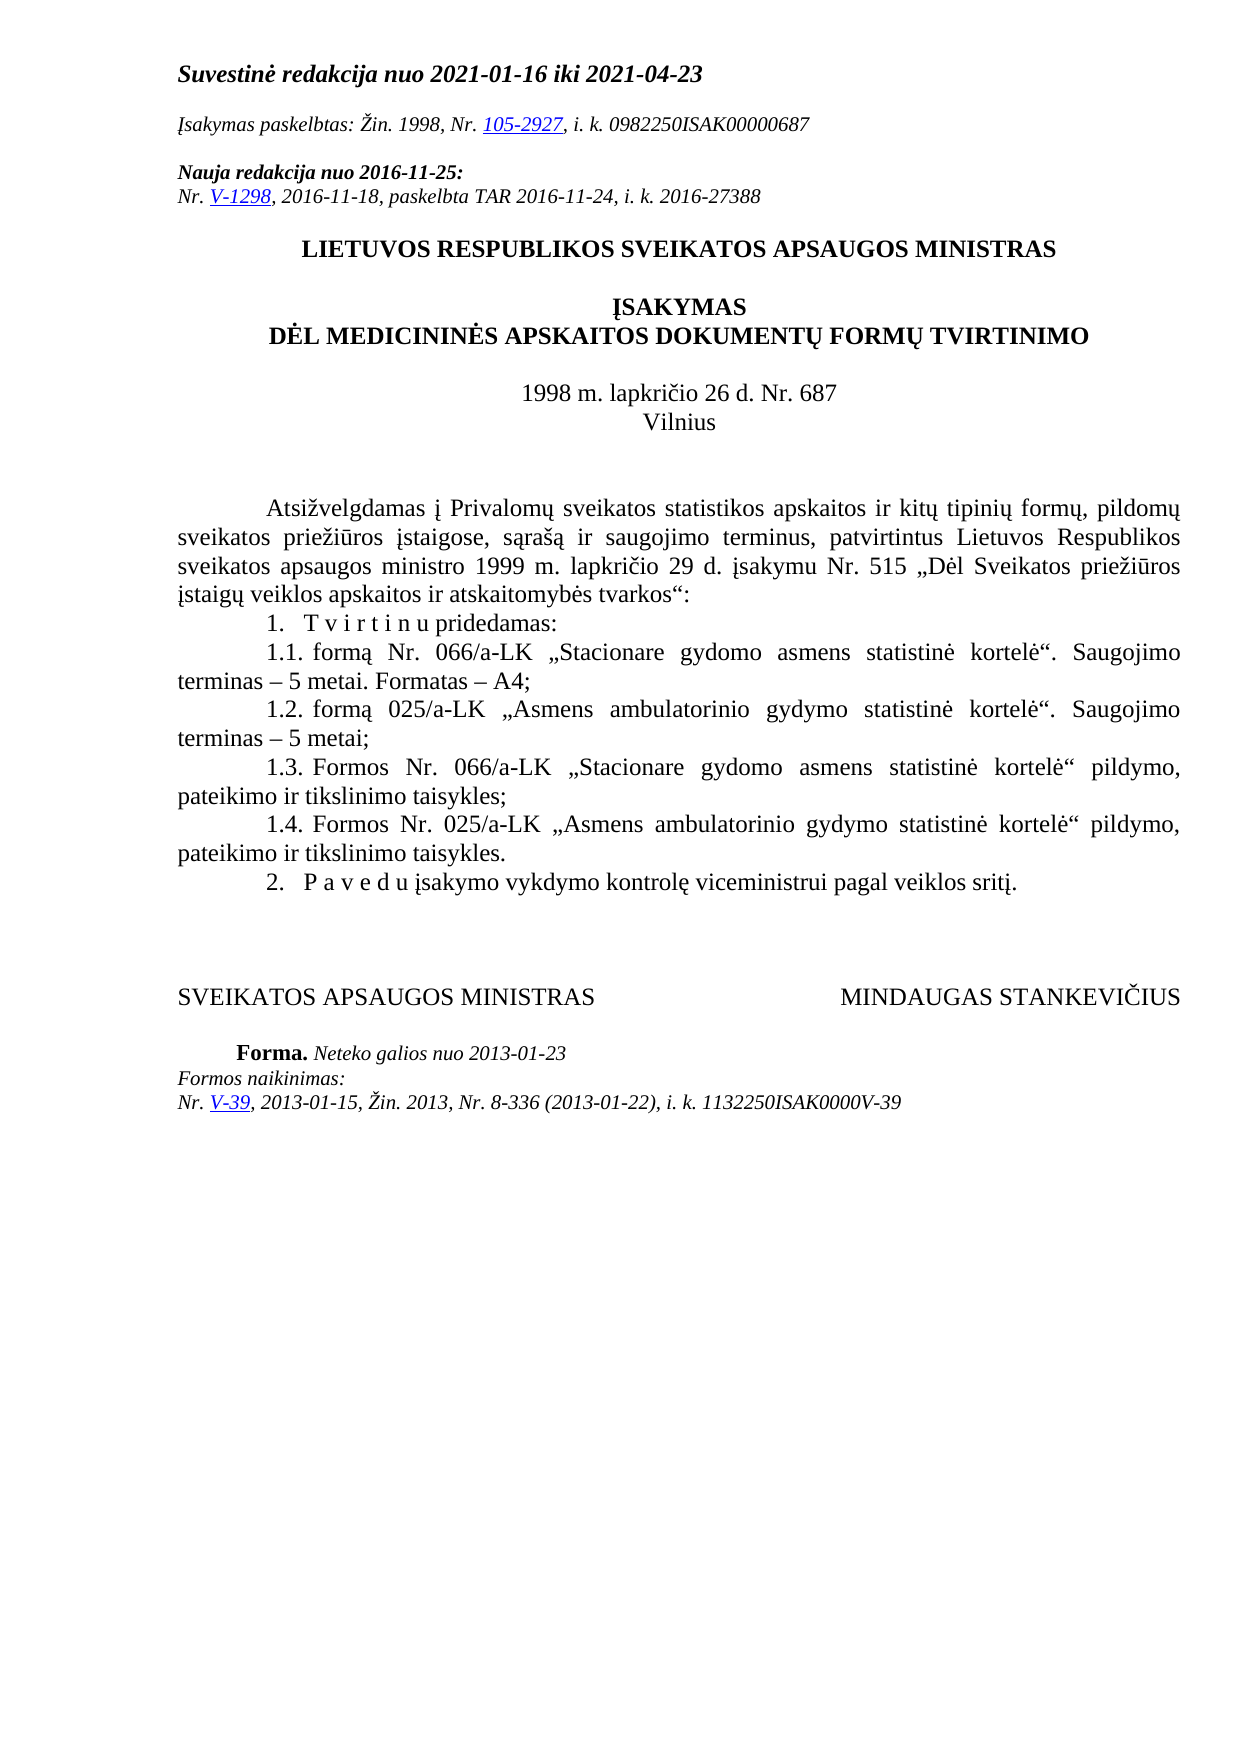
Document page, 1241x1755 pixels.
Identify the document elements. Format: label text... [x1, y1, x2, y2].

text Nr. V-1298, 2016-11-18, paskelbta TAR 2016-11-24, i. k. 2016-27388 [177, 184, 1181, 208]
text Formos naikinimas: [177, 1066, 1181, 1090]
text 1.1. formą Nr. 066/a-LK „Stacionare gydomo asmens statistinė kortelė“. Saugojimo terminas – 5 metai. Formatas – A4; [177, 637, 1181, 694]
text 1998 m. lapkričio 26 d. Nr. 687 [177, 378, 1181, 407]
text Vilnius [177, 407, 1181, 436]
text Įsakymas paskelbtas: Žin. 1998, Nr. 105-2927, i. k. 0982250ISAK00000687 [177, 112, 1181, 136]
text 1.2. formą 025/a-LK „Asmens ambulatorinio gydymo statistinė kortelė“. Saugojimo terminas – 5 metai; [177, 694, 1181, 752]
text 1.4. Formos Nr. 025/a-LK „Asmens ambulatorinio gydymo statistinė kortelė“ pildymo, pateikimo ir tikslinimo taisykles. [177, 809, 1181, 867]
text SVEIKATOS APSAUGOS MINISTRAS MINDAUGAS STANKEVIČIUS [177, 982, 1181, 1011]
text 1. T v i r t i n u pridedamas: [266, 608, 1181, 637]
text LIETUVOS RESPUBLIKOS SVEIKATOS APSAUGOS MINISTRAS [177, 234, 1181, 263]
text DĖL MEDICININĖS APSKAITOS DOKUMENTŲ FORMŲ TVIRTINIMO [177, 321, 1181, 349]
text 2. P a v e d u įsakymo vykdymo kontrolę viceministrui pagal veiklos sritį. [266, 867, 1181, 896]
text Nauja redakcija nuo 2016-11-25: [177, 160, 1181, 184]
text Suvestinė redakcija nuo 2021-01-16 iki 2021-04-23 [177, 59, 1181, 88]
text 1.3. Formos Nr. 066/a-LK „Stacionare gydomo asmens statistinė kortelė“ pildymo, pateikimo ir tikslinimo taisykles; [177, 752, 1181, 809]
text ĮSAKYMAS [177, 292, 1181, 321]
text Nr. V-39, 2013-01-15, Žin. 2013, Nr. 8-336 (2013-01-22), i. k. 1132250ISAK0000V-39 [177, 1090, 1181, 1114]
text Forma. Neteko galios nuo 2013-01-23 [177, 1039, 1181, 1066]
text Atsižvelgdamas į Privalomų sveikatos statistikos apskaitos ir kitų tipinių formų, pildomų sveikatos priežiūros įstaigose, sąrašą ir saugojimo terminus, patvirtintus Lietuvos Respublikos sveikatos apsaugos ministro 1999 m. lapkričio 29 d. įsakymu Nr. 515 „Dėl Sveikatos priežiūros įstaigų veiklos apskaitos ir atskaitomybės tvarkos“: [177, 493, 1181, 608]
